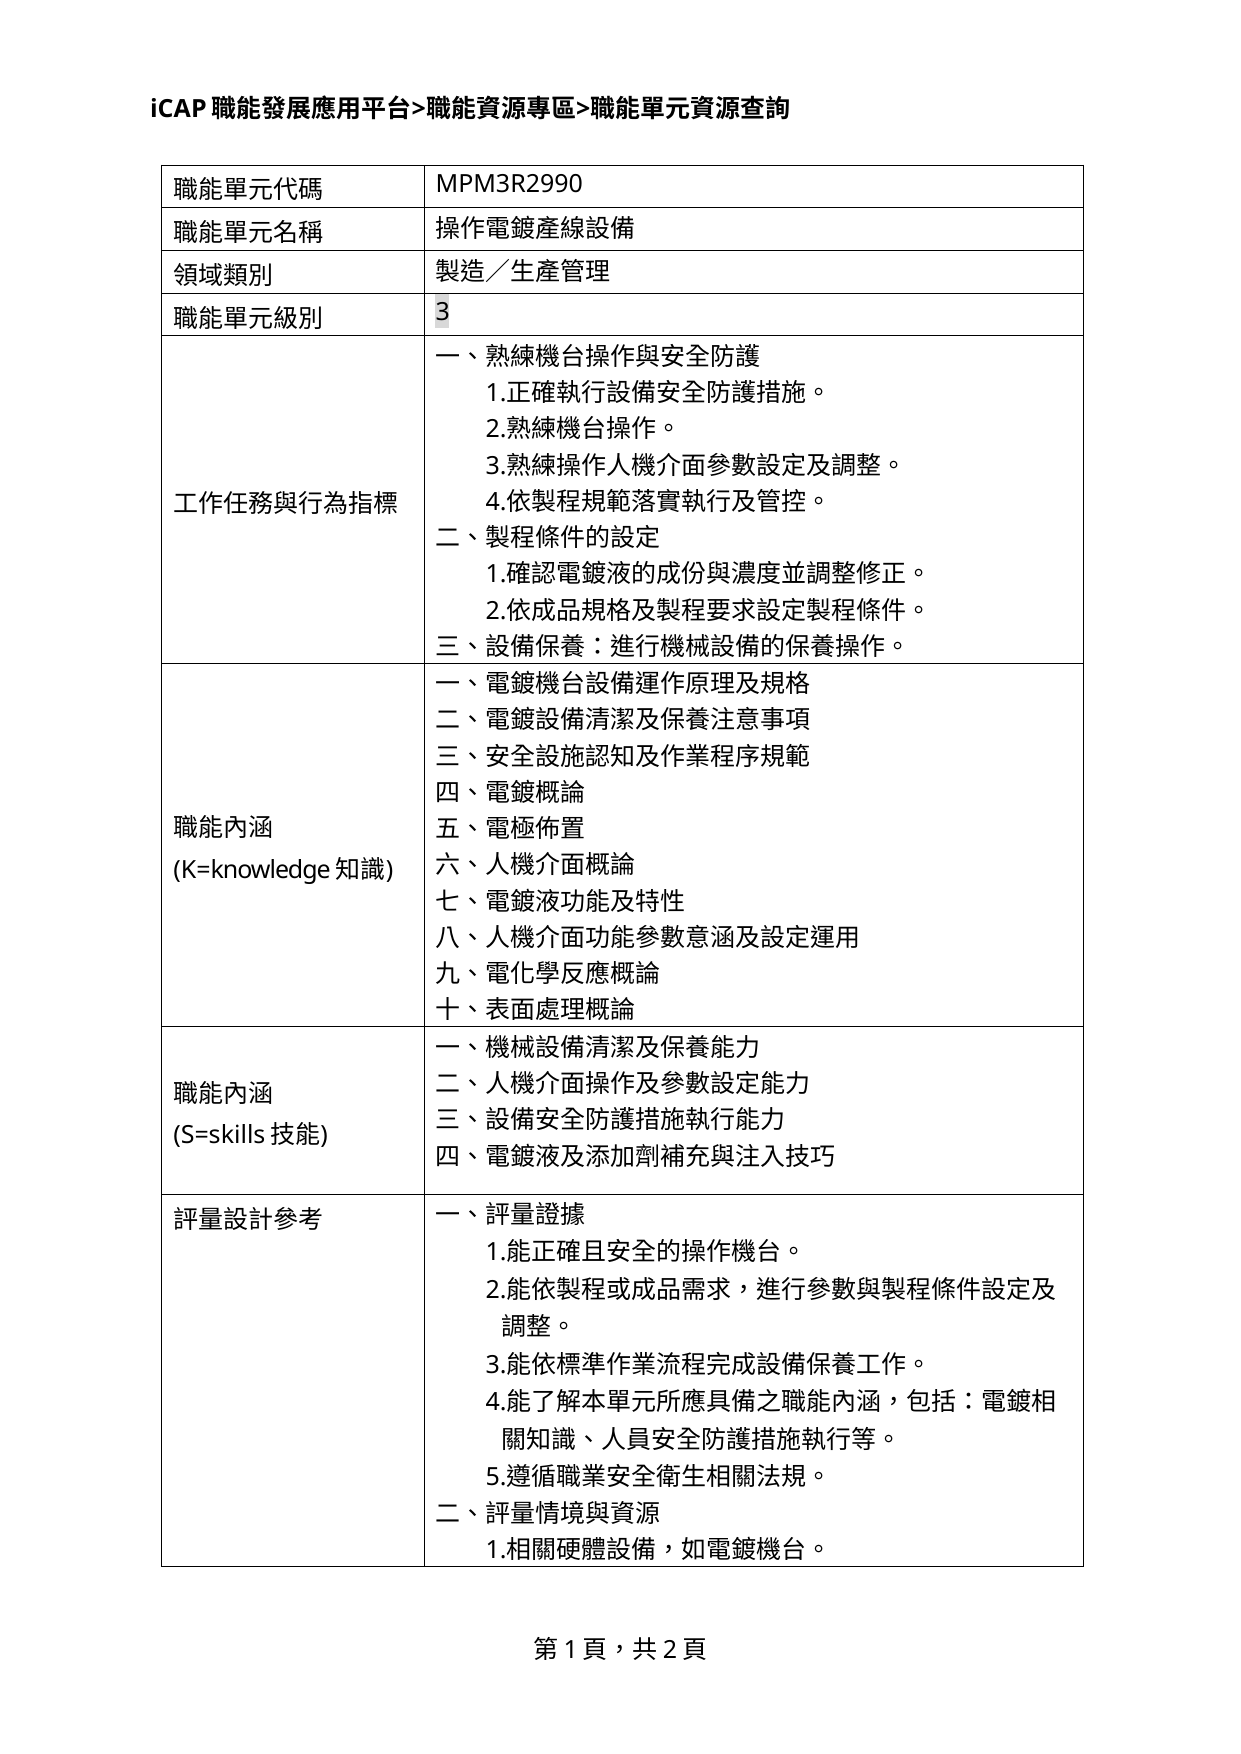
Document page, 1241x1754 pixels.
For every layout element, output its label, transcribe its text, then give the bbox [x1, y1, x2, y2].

table_cell 領域類別 [162, 251, 424, 293]
table_header 職能單元代碼 [162, 166, 424, 207]
table_cell 製造／生產管理 [425, 251, 1083, 293]
table_cell 評量證據 能正確且安全的操作機台。 能依製程或成品需求，進行參數與製程條件設定及 調整。 能依標準作業流程完成設備保養工作。 能了解本單元所應具備之職能內涵，包括：電鍍相 關知識、人員安全防護措施執行等。 遵循職業安全衛生相關法規。 評量情境與資源 相關硬體設備，如電鍍機台。 符合職業安全與衛生相關規範及作業程序。 評量方法 評量者提供模擬情境，觀察受評者能否安全進行設 備操作、清潔與保養。 進行個案討論，以評估受評者之製程條件與參數設 定及調整能力。 以書面或口頭提問方式，評估受評者對本單元知識 性職能內涵之了解。 電鍍屬於危險性工作，建議加強職業安全衛生及標 準作業流程相關評量 [425, 1195, 1083, 1566]
table_cell 熟練機台操作與安全防護 正確執行設備安全防護措施。 熟練機台操作。 熟練操作人機介面參數設定及調整。 依製程規範落實執行及管控。 製程條件的設定 確認電鍍液的成份與濃度並調整修正。 依成品規格及製程要求設定製程條件。 設備保養：進行機械設備的保養操作。 [425, 336, 1083, 663]
table_header MPM3R2990 [425, 166, 1083, 207]
table_cell 評量設計參考 [162, 1195, 424, 1566]
table_cell 3 [425, 294, 1083, 335]
table_cell 職能單元名稱 [162, 208, 424, 250]
table_cell 職能內涵 (K=knowledge知識) [162, 664, 424, 1026]
table_cell 機械設備清潔及保養能力 人機介面操作及參數設定能力 設備安全防護措施執行能力 電鍍液及添加劑補充與注入技巧 [425, 1027, 1083, 1194]
table_cell 工作任務與行為指標 [162, 336, 424, 663]
table_cell 職能內涵 (S=skills技能) [162, 1027, 424, 1194]
table_cell 操作電鍍產線設備 [425, 208, 1083, 250]
table_cell 職能單元級別 [162, 294, 424, 335]
table_cell 電鍍機台設備運作原理及規格 電鍍設備清潔及保養注意事項 安全設施認知及作業程序規範 電鍍概論 電極佈置 人機介面概論 電鍍液功能及特性 人機介面功能參數意涵及設定運用 電化學反應概論 表面處理概論 [425, 664, 1083, 1026]
